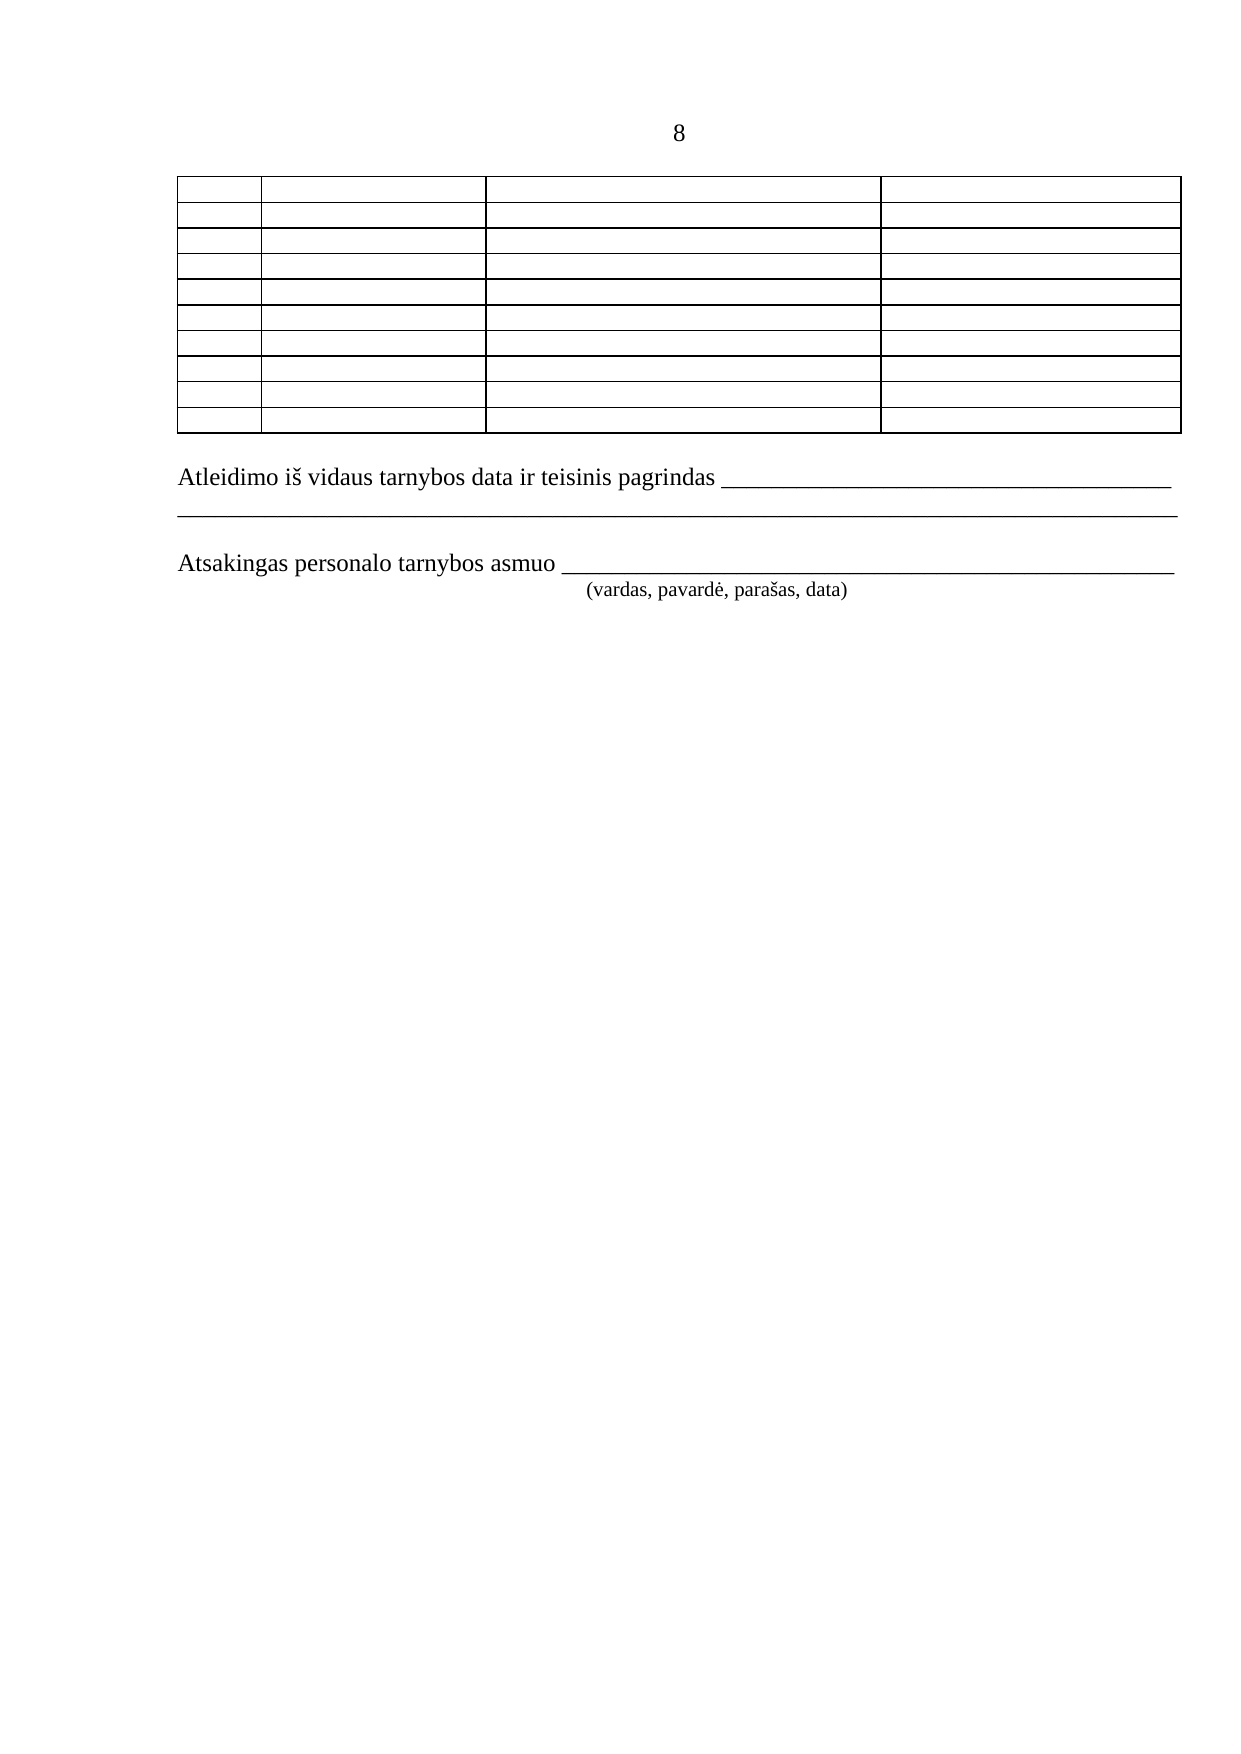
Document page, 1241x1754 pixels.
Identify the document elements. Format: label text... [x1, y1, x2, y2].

table_cell [257, 229, 261, 253]
text Atsakingas personalo tarnybos asmuo _________________________________________________ [177, 548, 1181, 577]
table_cell [262, 229, 266, 253]
table_cell [257, 408, 261, 432]
table_cell [262, 357, 266, 381]
table_cell [257, 306, 261, 329]
text ________________________________________________________________________________ [177, 491, 1181, 520]
table_cell [262, 306, 266, 329]
table_cell [262, 280, 266, 304]
table_cell [257, 254, 261, 278]
table_cell [257, 177, 261, 201]
table_cell [262, 254, 266, 278]
table_cell [257, 382, 261, 406]
table_cell [262, 203, 266, 227]
table_cell [262, 408, 266, 432]
table_cell [262, 177, 266, 201]
table_cell [257, 203, 261, 227]
table_cell [262, 382, 266, 406]
text (vardas, pavardė, parašas, data) [177, 577, 1181, 601]
table_cell [257, 331, 261, 355]
table_cell [257, 280, 261, 304]
table_cell [262, 331, 266, 355]
table_cell [257, 357, 261, 381]
text Atleidimo iš vidaus tarnybos data ir teisinis pagrindas ____________________________________ [177, 462, 1181, 491]
